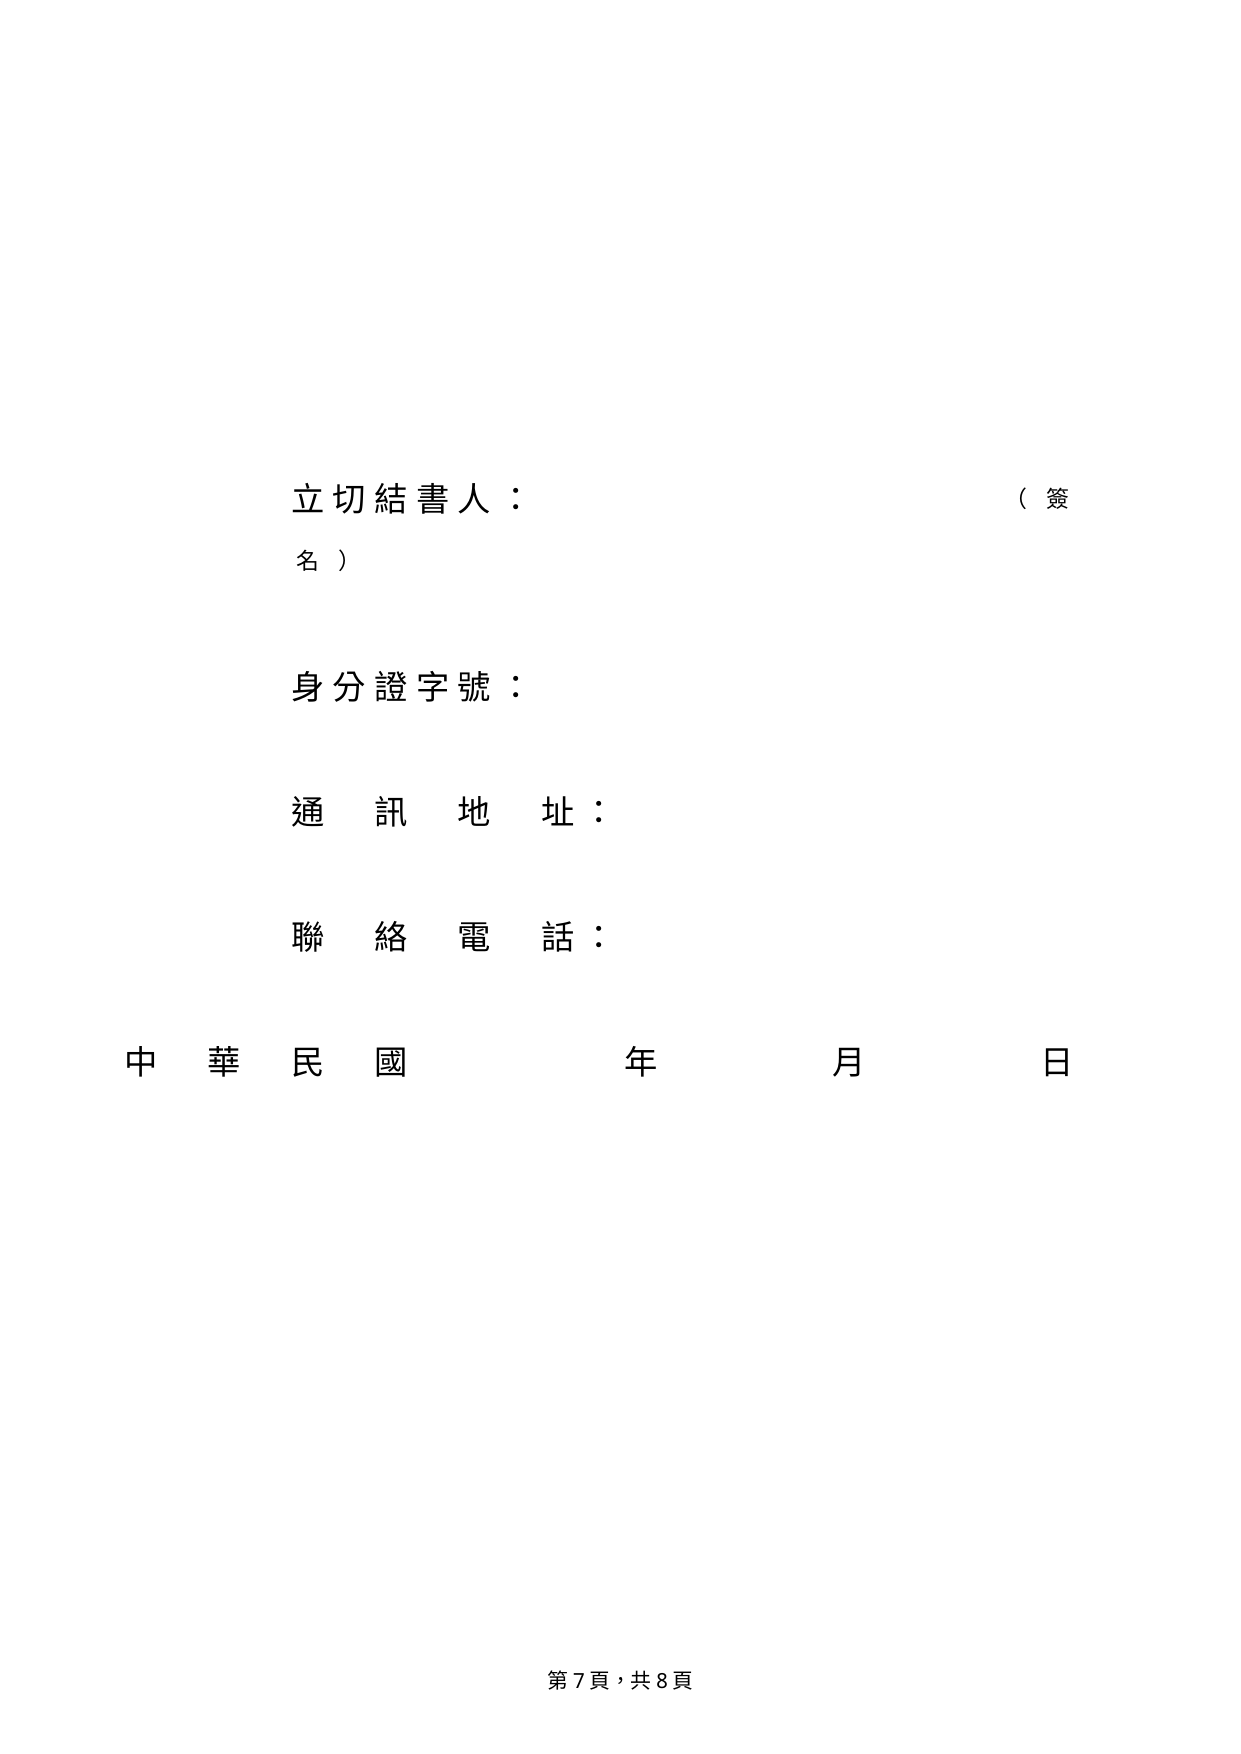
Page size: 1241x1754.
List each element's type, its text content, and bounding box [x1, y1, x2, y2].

text 中 華 民 國 年 月 日 [120, 1018, 1120, 1081]
text 通 訊 地 址： [268, 768, 1120, 831]
text 立切結書人： （簽名） [268, 456, 1120, 581]
text 身分證字號： [268, 643, 1120, 706]
text 聯 絡 電 話： [268, 893, 1120, 956]
